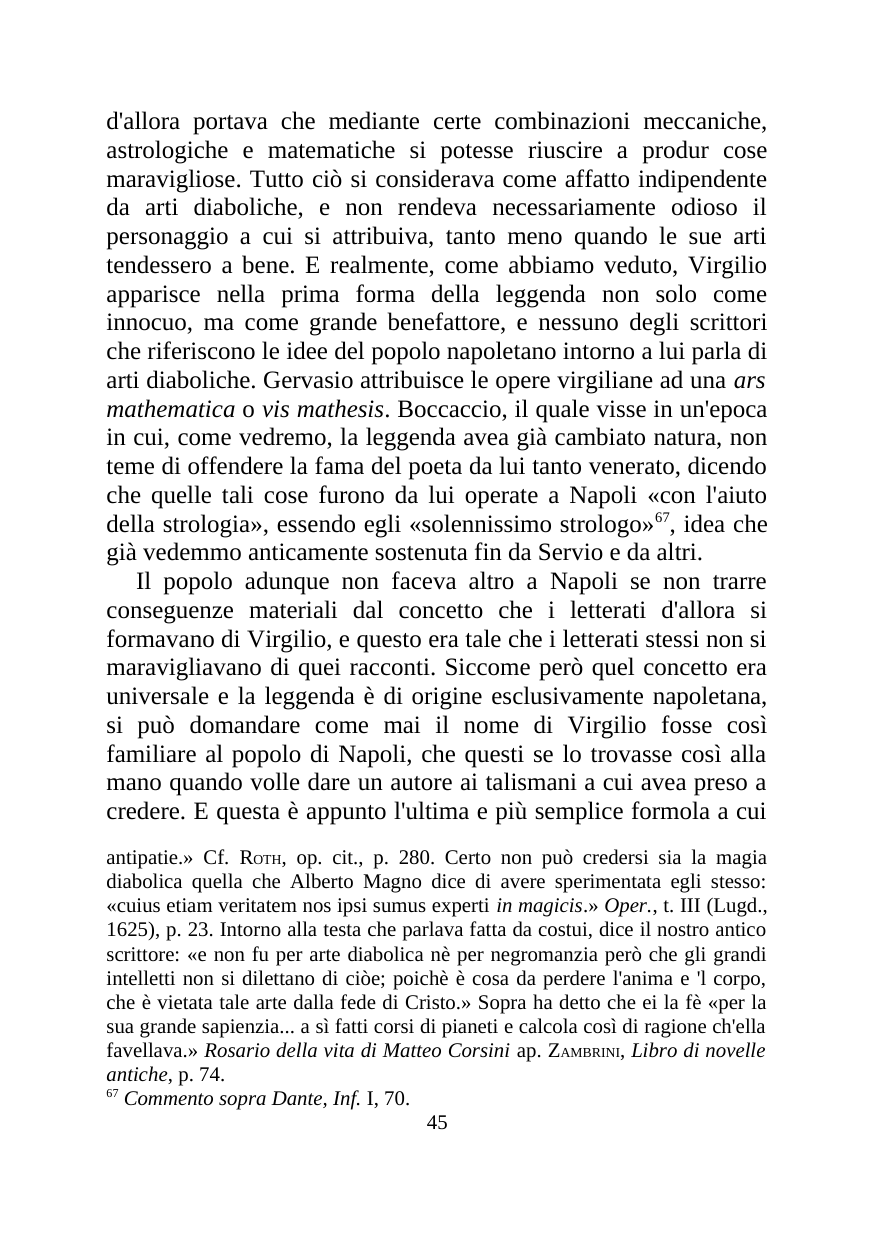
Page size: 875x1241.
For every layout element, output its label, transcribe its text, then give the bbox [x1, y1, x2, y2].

text Il popolo adunque non faceva altro a Napoli se non trarre conseguenze materiali dal concetto che i letterati d'allora si formavano di Virgilio, e questo era tale che i letterati stessi non si maravigliavano di quei racconti. Siccome però quel concetto era universale e la leggenda è di origine esclusivamente napoletana, si può domandare come mai il nome di Virgilio fosse così familiare al popolo di Napoli, che questi se lo trovasse così alla mano quando volle dare un autore ai talismani a cui avea preso a credere. E questa è appunto l'ultima e più semplice formola a cui [106, 566, 768, 825]
text d'allora portava che mediante certe combinazioni meccaniche, astrologiche e matematiche si potesse riuscire a produr cose maravigliose. Tutto ciò si considerava come affatto indipendente da arti diaboliche, e non rendeva necessariamente odioso il personaggio a cui si attribuiva, tanto meno quando le sue arti tendessero a bene. E realmente, come abbiamo veduto, Virgilio apparisce nella prima forma della leggenda non solo come innocuo, ma come grande benefattore, e nessuno degli scrittori che riferiscono le idee del popolo napoletano intorno a lui parla di arti diaboliche. Gervasio attribuisce le opere virgiliane ad una ars mathematica o vis mathesis. Boccaccio, il quale visse in un'epoca in cui, come vedremo, la leggenda avea già cambiato natura, non teme di offendere la fama del poeta da lui tanto venerato, dicendo che quelle tali cose furono da lui operate a Napoli «con l'aiuto della strologia», essendo egli «solennissimo strologo», idea che già vedemmo anticamente sostenuta fin da Servio e da altri. [106, 106, 768, 566]
text antipatie.» Cf. Roth, op. cit., p. 280. Certo non può credersi sia la magia diabolica quella che Alberto Magno dice di avere sperimentata egli stesso: «cuius etiam veritatem nos ipsi sumus experti in magicis.» Oper., t. III (Lugd., 1625), p. 23. Intorno alla testa che parlava fatta da costui, dice il nostro antico scrittore: «e non fu per arte diabolica nè per negromanzia però che gli grandi intelletti non si dilettano di ciòe; poichè è cosa da perdere l'anima e 'l corpo, che è vietata tale arte dalla fede di Cristo.» Sopra ha detto che ei la fè «per la sua grande sapienzia... a sì fatti corsi di pianeti e calcola così di ragione ch'ella favellava.» Rosario della vita di Matteo Corsini ap. Zambrini, Libro di novelle antiche, p. 74. [106, 845, 768, 1086]
text Commento sopra Dante, Inf. I, 70. [106, 1086, 768, 1110]
